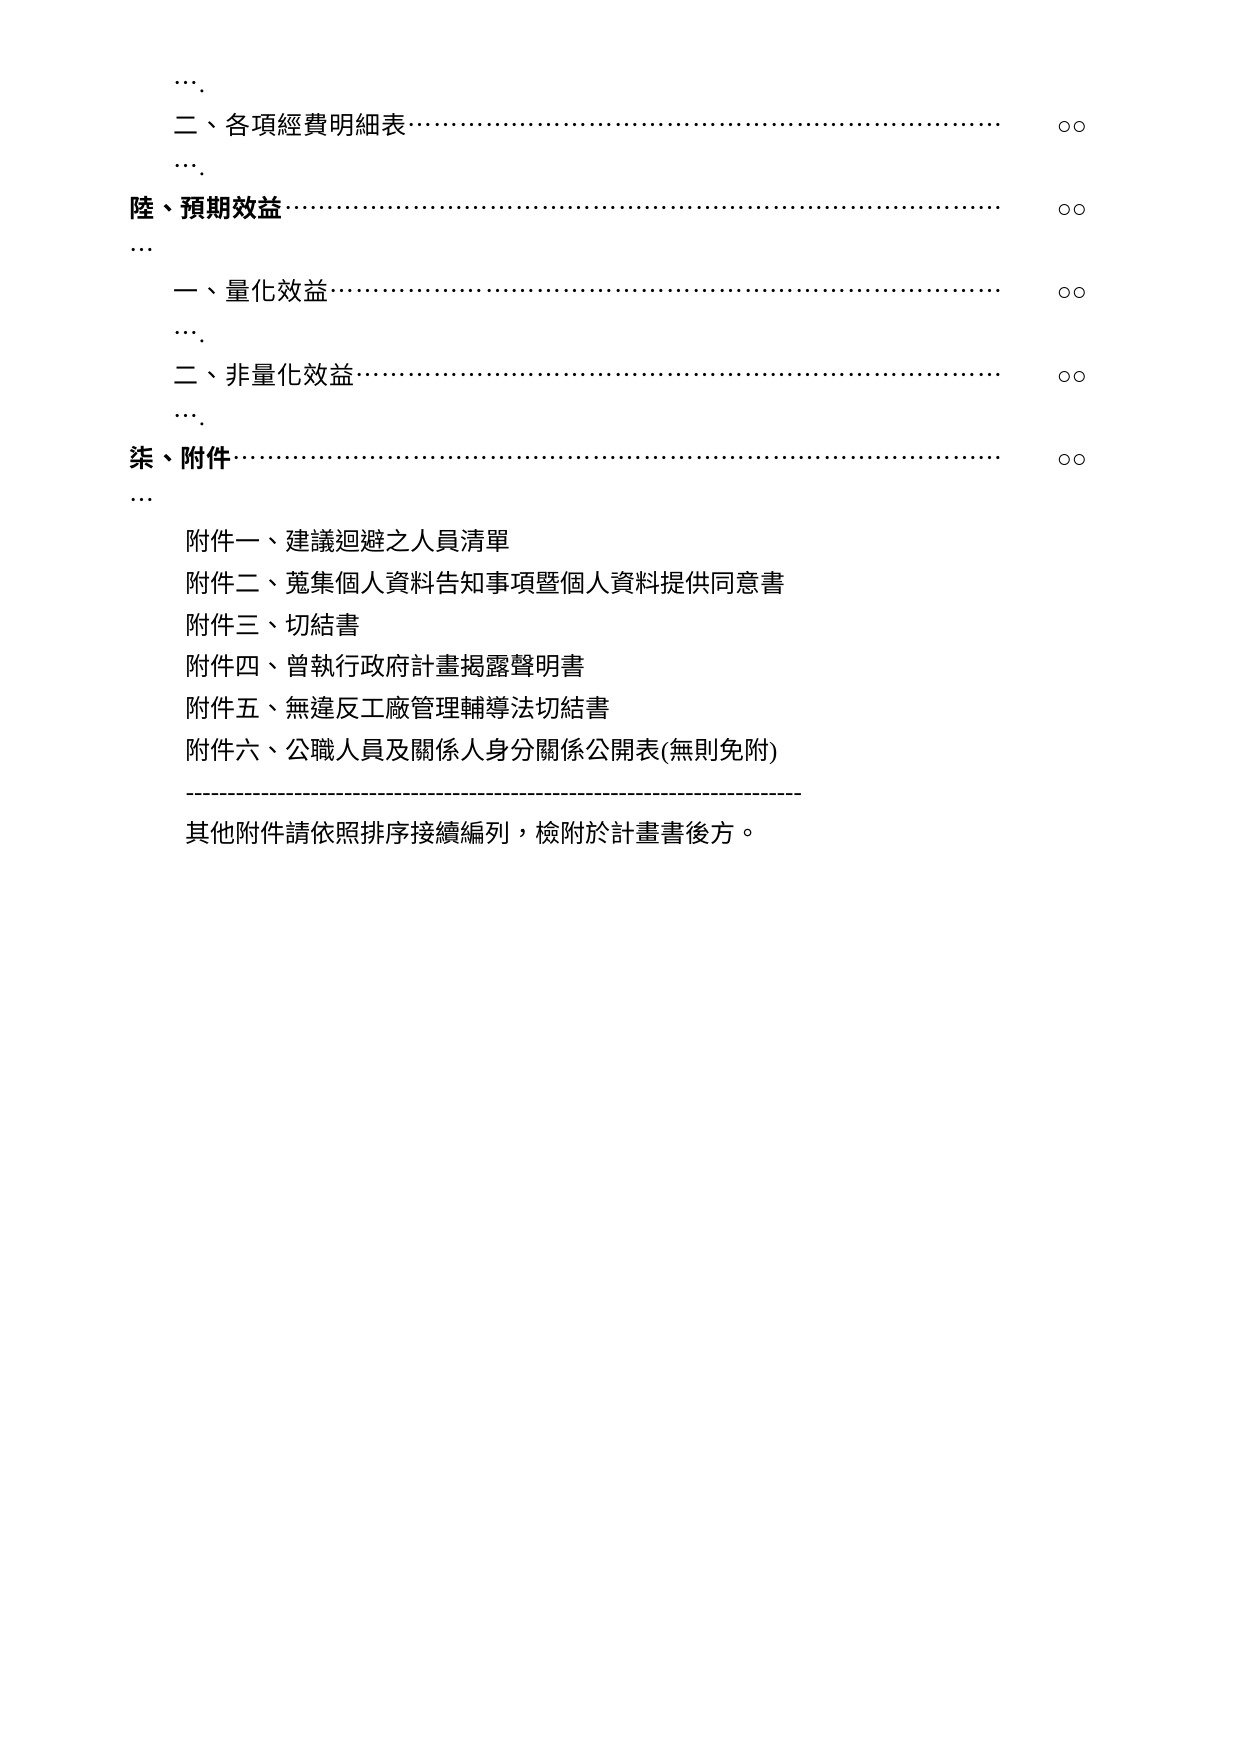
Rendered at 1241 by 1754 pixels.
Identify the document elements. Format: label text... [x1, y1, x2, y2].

table_cell ○○ [1015, 434, 1128, 517]
table_cell [1015, 518, 1128, 851]
table_cell 柒、附件………………………………………………………………………………… [118, 434, 1015, 517]
table_cell ○○ [1015, 268, 1128, 351]
table_cell …. [118, 59, 1015, 101]
table_cell 一、量化效益………………………………………………………………………. [118, 268, 1015, 351]
table_cell 附件一、建議迴避之人員清單 附件二、蒐集個人資料告知事項暨個人資料提供同意書 附件三、切結書 附件四、曾執行政府計畫揭露聲明書 附件五、無違反工廠管理輔導法切結書 附件六、公職人員及關係人身分關係公開表(無則免附) -------------------------------------------------------------------------- 其他附件請依照排序接續編列，檢附於計畫書後方。 [118, 518, 1015, 851]
table_cell ○○ [1015, 351, 1128, 434]
table_cell 陸、預期效益…………………………………………………………………………… [118, 184, 1015, 267]
table_cell ○○ [1015, 184, 1128, 267]
table_cell [1015, 59, 1128, 101]
table_cell ○○ [1015, 101, 1128, 184]
table_cell 二、各項經費明細表………………………………………………………………. [118, 101, 1015, 184]
table_cell 二、非量化效益……………………………………………………………………. [118, 351, 1015, 434]
